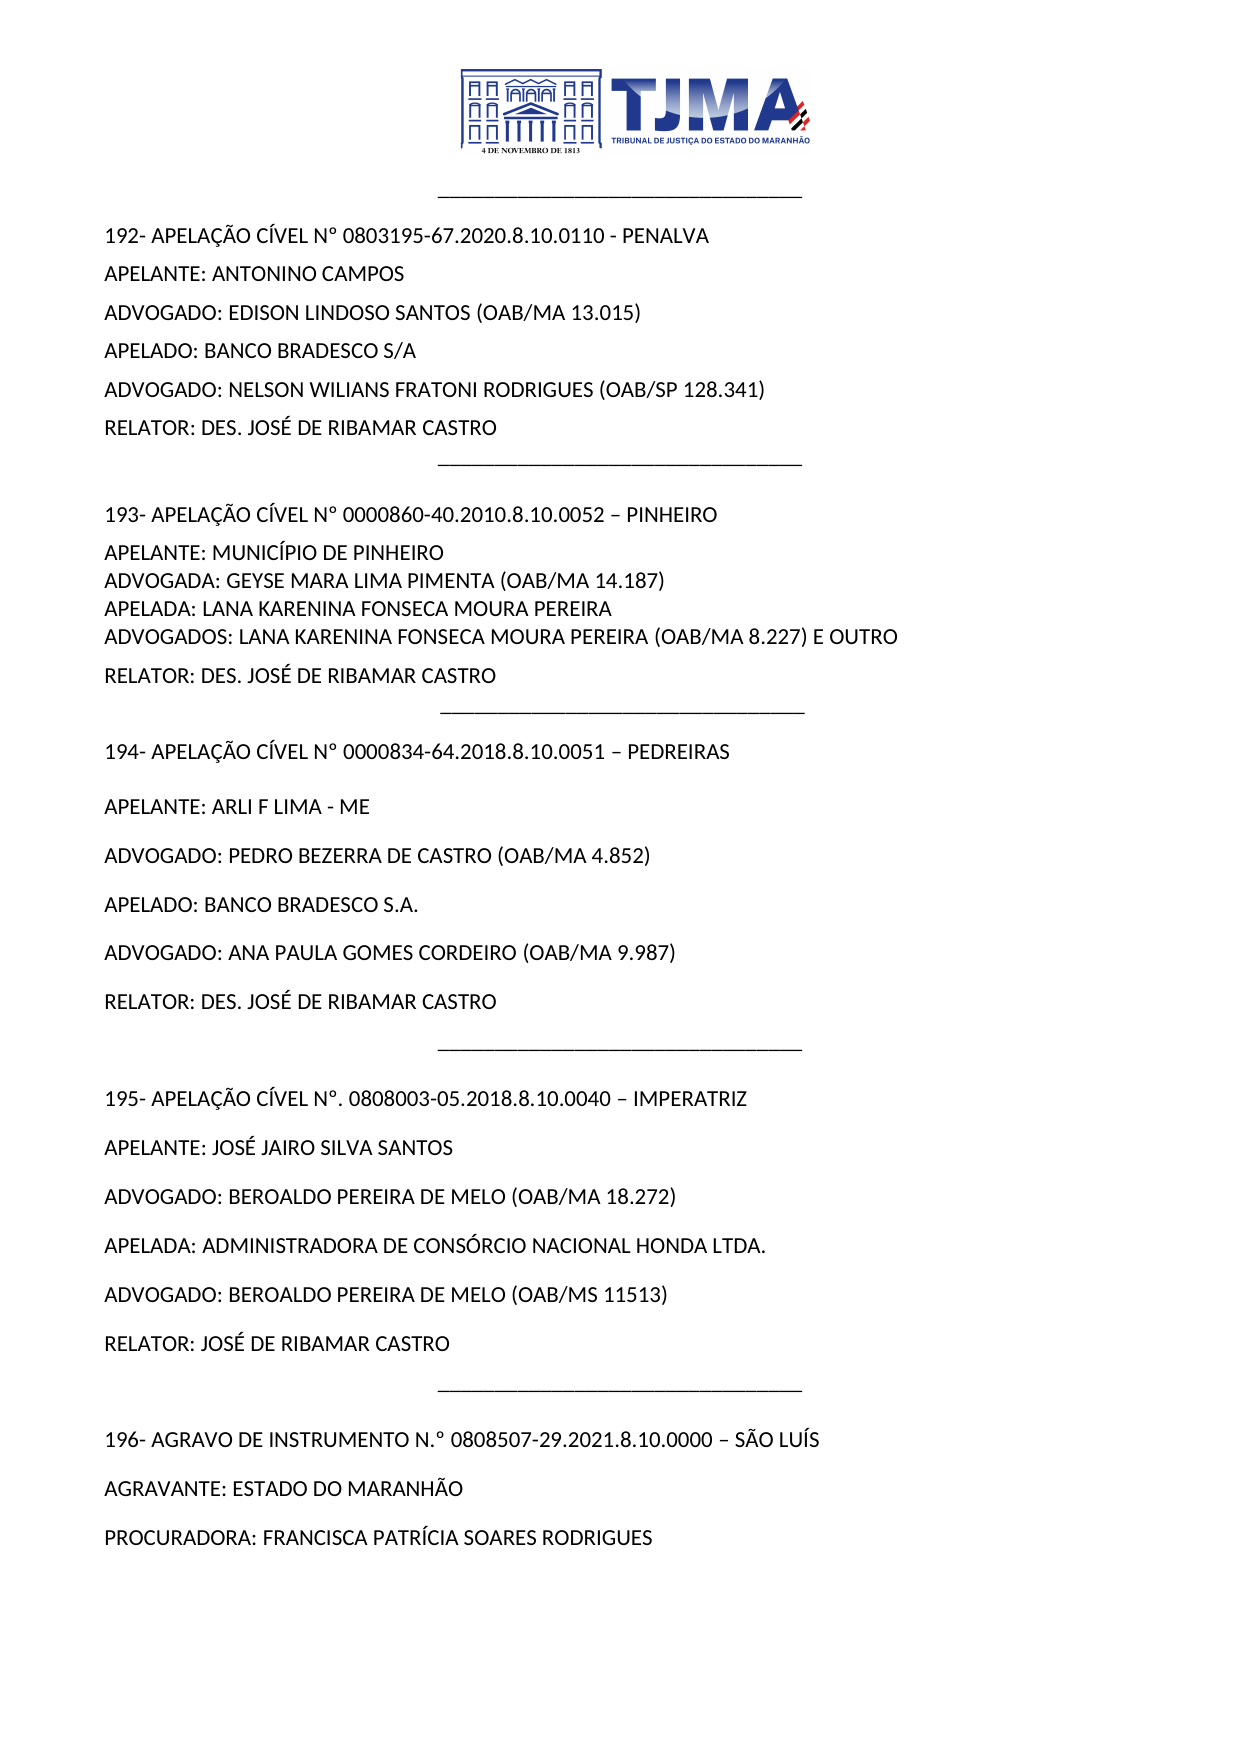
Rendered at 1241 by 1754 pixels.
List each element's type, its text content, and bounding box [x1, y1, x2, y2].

text ADVOGADO: ANA PAULA GOMES CORDEIRO (OAB/MA 9.987) [104, 938, 1136, 967]
text APELADA: ADMINISTRADORA DE CONSÓRCIO NACIONAL HONDA LTDA. [104, 1231, 1136, 1259]
text APELANTE: ANTONINO CAMPOS [104, 259, 1136, 287]
text RELATOR: DES. JOSÉ DE RIBAMAR CASTRO [104, 661, 1136, 689]
text RELATOR: DES. JOSÉ DE RIBAMAR CASTRO [104, 413, 1136, 441]
text AGRAVANTE: ESTADO DO MARANHÃO [104, 1474, 1136, 1502]
text ________________________________ [104, 689, 1136, 717]
text 194- APELAÇÃO CÍVEL Nº 0000834-64.2018.8.10.0051 – PEDREIRAS [104, 737, 1136, 765]
text APELANTE: ARLI F LIMA - ME [104, 792, 1136, 820]
text APELADA: LANA KARENINA FONSECA MOURA PEREIRA [104, 594, 1136, 622]
text 192- APELAÇÃO CÍVEL Nº 0803195-67.2020.8.10.0110 - PENALVA [104, 221, 1136, 249]
text RELATOR: DES. JOSÉ DE RIBAMAR CASTRO [104, 987, 1136, 1015]
text 196- AGRAVO DE INSTRUMENTO N.º 0808507-29.2021.8.10.0000 – SÃO LUÍS [104, 1426, 1136, 1454]
text RELATOR: JOSÉ DE RIBAMAR CASTRO [104, 1329, 1136, 1357]
text ADVOGADOS: LANA KARENINA FONSECA MOURA PEREIRA (OAB/MA 8.227) E OUTRO [104, 622, 1136, 650]
text ________________________________ [104, 173, 1136, 201]
text ADVOGADA: GEYSE MARA LIMA PIMENTA (OAB/MA 14.187) [104, 566, 1136, 594]
text APELANTE: JOSÉ JAIRO SILVA SANTOS [104, 1133, 1136, 1161]
text 193- APELAÇÃO CÍVEL Nº 0000860-40.2010.8.10.0052 – PINHEIRO [104, 500, 1136, 528]
text PROCURADORA: FRANCISCA PATRÍCIA SOARES RODRIGUES [104, 1523, 1136, 1551]
text ________________________________ [104, 441, 1136, 469]
text ADVOGADO: NELSON WILIANS FRATONI RODRIGUES (OAB/SP 128.341) [104, 375, 1136, 403]
text ADVOGADO: BEROALDO PEREIRA DE MELO (OAB/MS 11513) [104, 1280, 1136, 1308]
text ADVOGADO: PEDRO BEZERRA DE CASTRO (OAB/MA 4.852) [104, 841, 1136, 869]
text ADVOGADO: EDISON LINDOSO SANTOS (OAB/MA 13.015) [104, 298, 1136, 326]
text ________________________________ [104, 1367, 1136, 1395]
text APELADO: BANCO BRADESCO S.A. [104, 890, 1136, 918]
text APELADO: BANCO BRADESCO S/A [104, 336, 1136, 364]
text APELANTE: MUNICÍPIO DE PINHEIRO [104, 538, 1136, 566]
text 195- APELAÇÃO CÍVEL Nº. 0808003-05.2018.8.10.0040 – IMPERATRIZ [104, 1084, 1136, 1112]
text ADVOGADO: BEROALDO PEREIRA DE MELO (OAB/MA 18.272) [104, 1182, 1136, 1210]
text ________________________________ [104, 1026, 1136, 1054]
